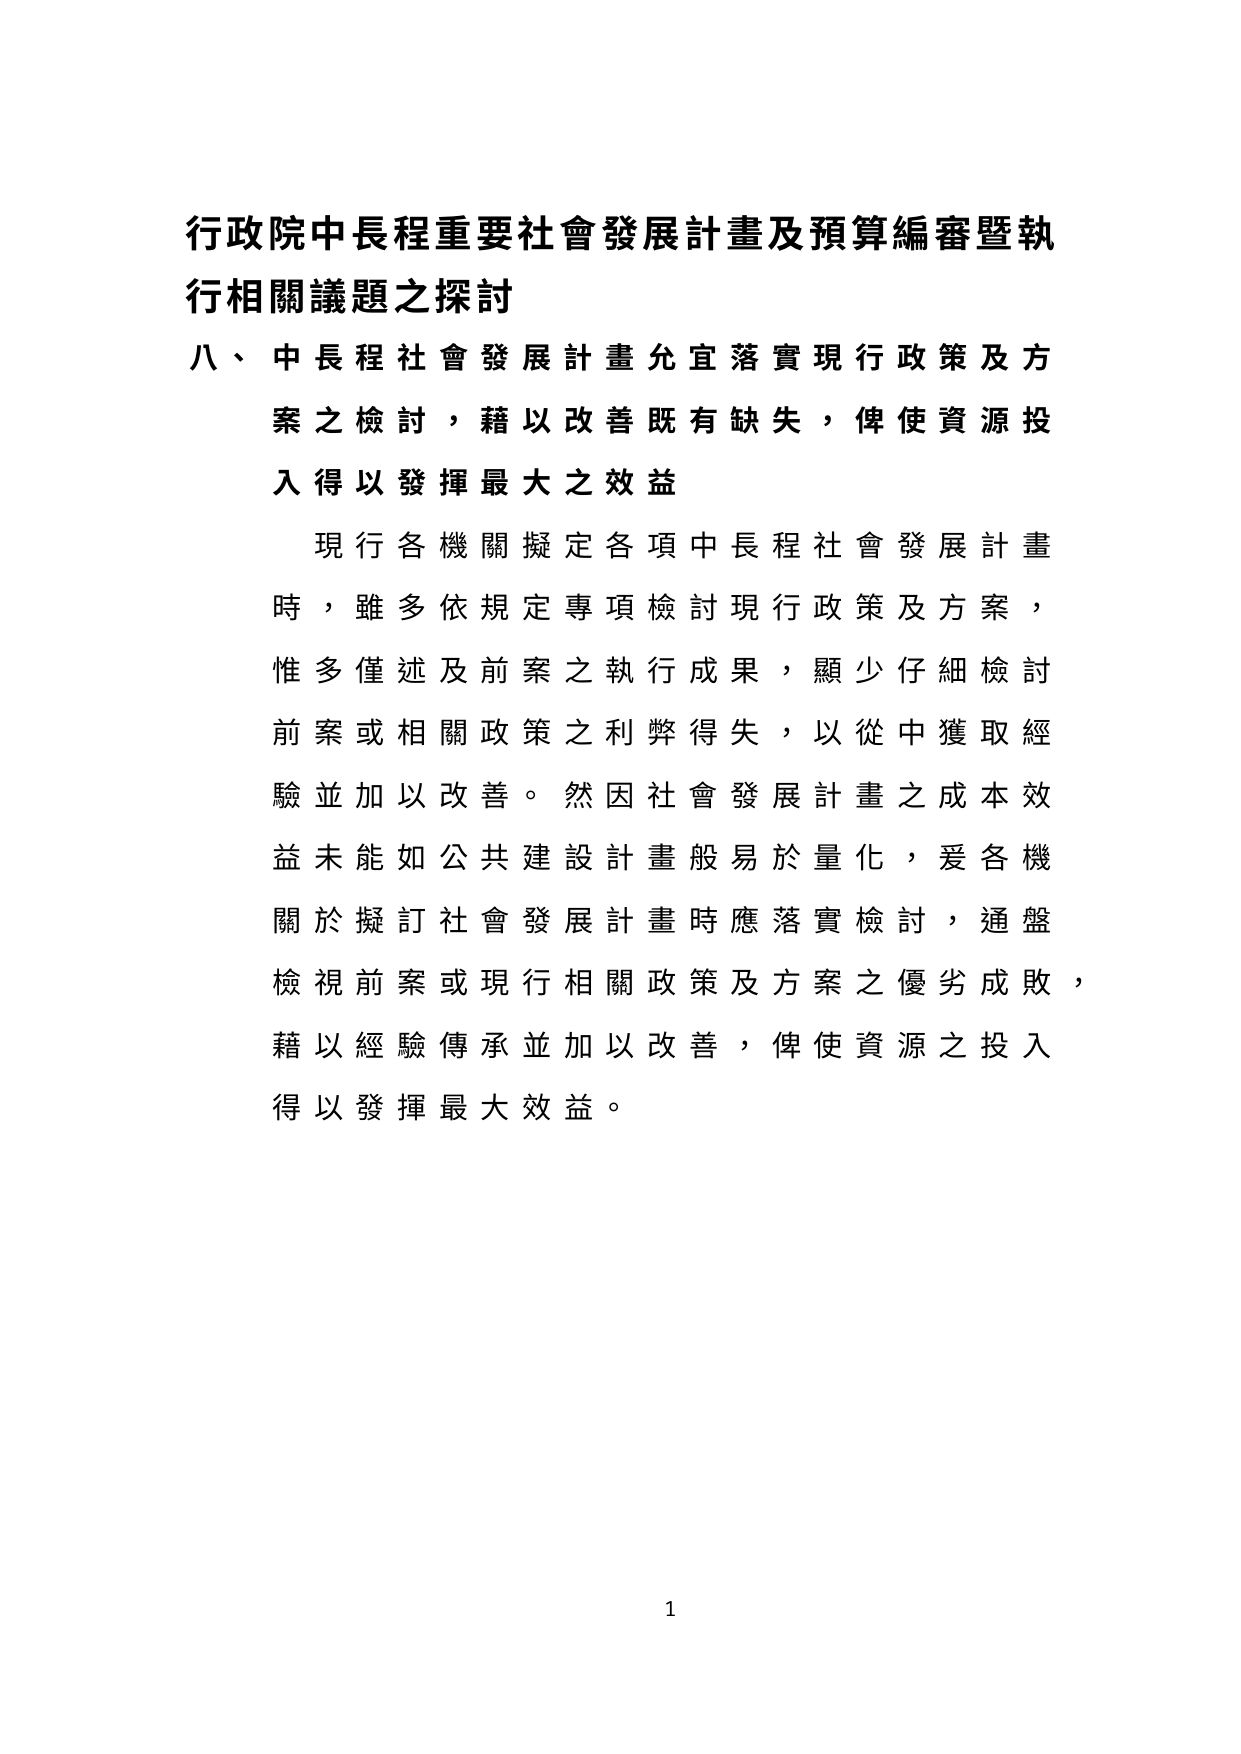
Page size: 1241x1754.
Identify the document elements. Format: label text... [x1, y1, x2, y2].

text 行政院中長程重要社會發展計畫及預算編審暨執行相關議題之探討 [183, 189, 1058, 314]
text 現行各機關擬定各項中長程社會發展計畫時，雖多依規定專項檢討現行政策及方案，惟多僅述及前案之執行成果，顯少仔細檢討前案或相關政策之利弊得失，以從中獲取經驗並加以改善。然因社會發展計畫之成本效益未能如公共建設計畫般易於量化，爰各機關於擬訂社會發展計畫時應落實檢討，通盤檢視前案或現行相關政策及方案之優劣成敗，藉以經驗傳承並加以改善，俾使資源之投入得以發揮最大效益。 [242, 502, 1058, 1127]
text 八、中長程社會發展計畫允宜落實現行政策及方案之檢討，藉以改善既有缺失，俾使資源投入得以發揮最大之效益 [183, 314, 1058, 502]
